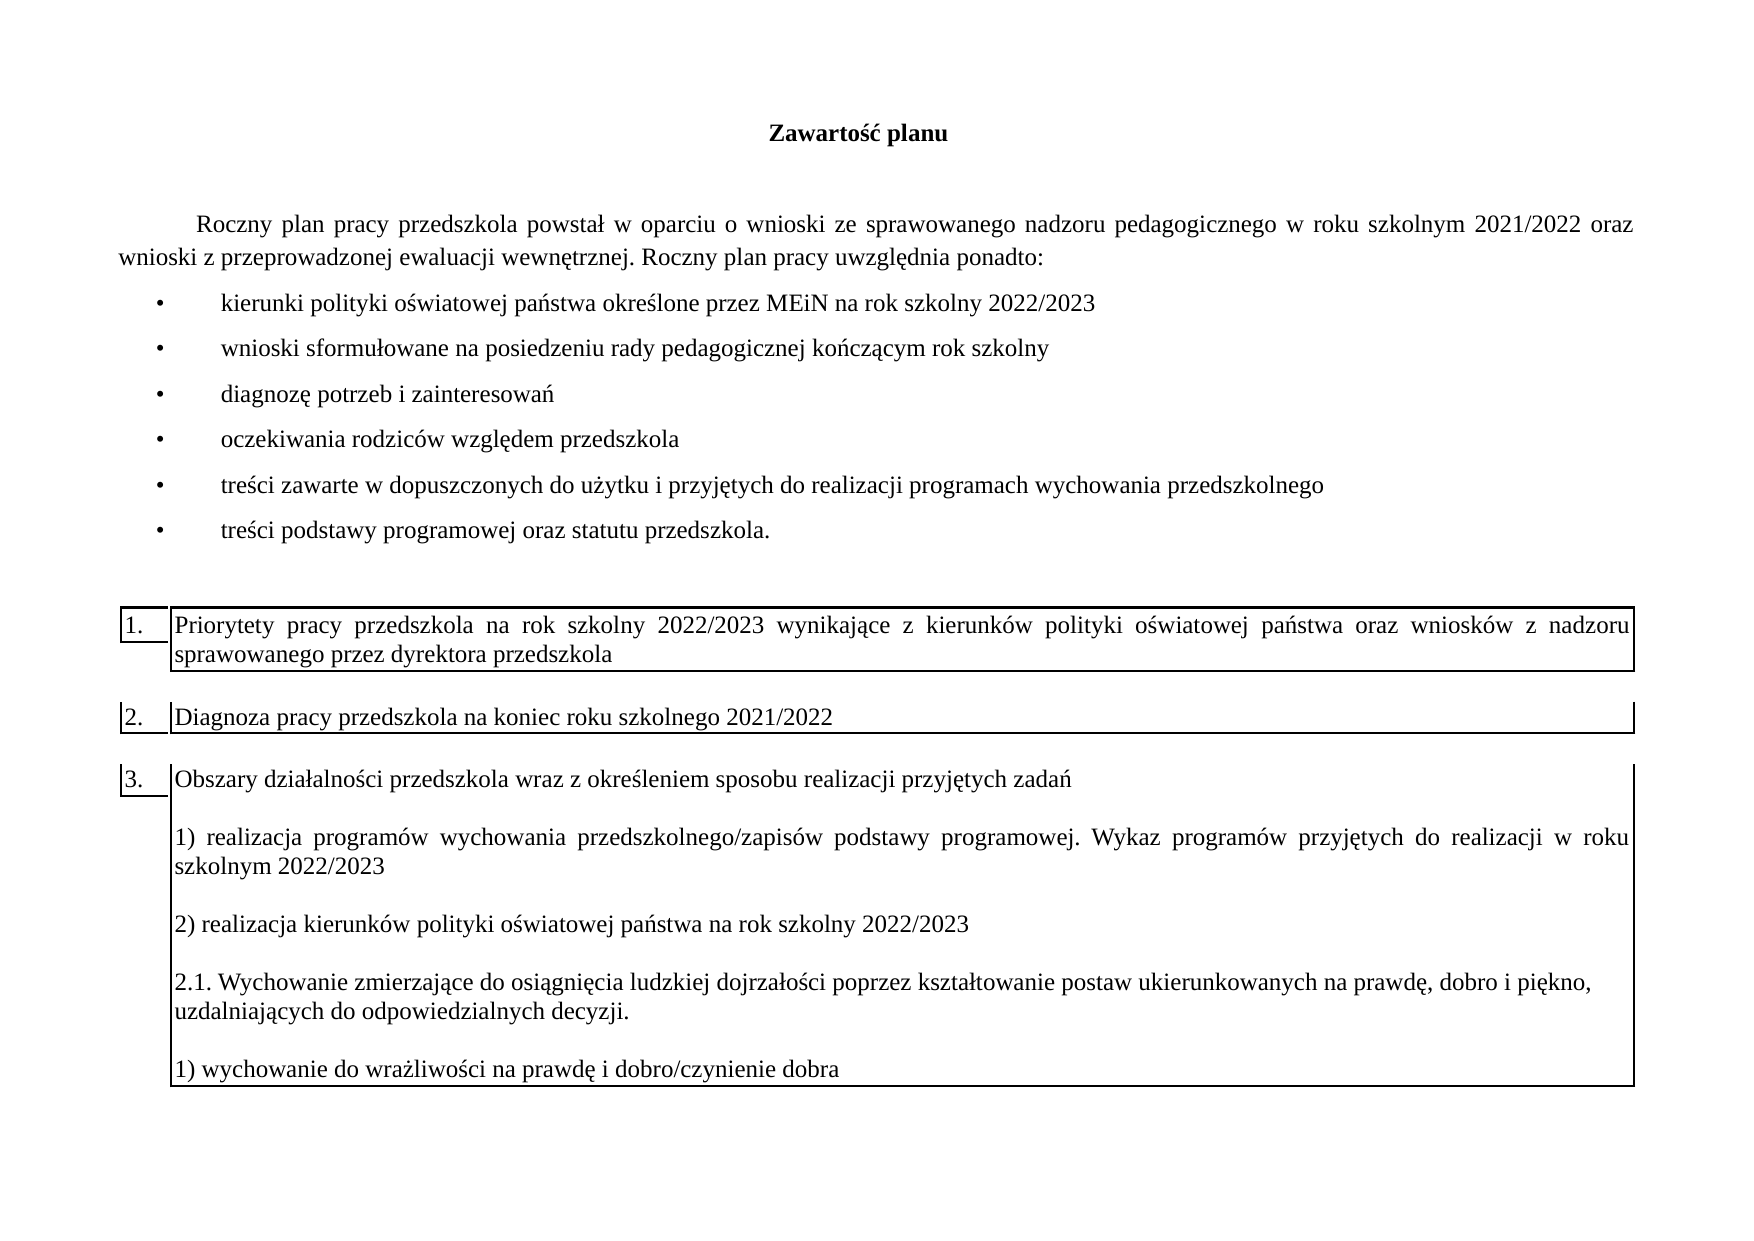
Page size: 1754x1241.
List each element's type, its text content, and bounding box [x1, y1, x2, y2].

table_header Priorytety pracy przedszkola na rok szkolny 2022/2023 wynikające z kierunków polityki oświatowej państwa oraz wniosków z nadzoru sprawowanego przez dyrektora przedszkola [169, 606, 1636, 702]
table_header 1. [119, 606, 169, 702]
table_cell 2. [119, 702, 169, 764]
table_cell 3. [119, 764, 169, 1117]
text • wnioski sformułowane na posiedzeniu rady pedagogicznej kończącym rok szkolny [156, 333, 1636, 362]
text Roczny plan pracy przedszkola powstał w oparciu o wnioski ze sprawowanego nadzoru pedagogicznego w roku szkolnym 2021/2022 oraz wnioski z przeprowadzonej ewaluacji wewnętrznej. Roczny plan pracy uwzględnia ponadto: [118, 209, 1636, 271]
table_cell Diagnoza pracy przedszkola na koniec roku szkolnego 2021/2022 [169, 702, 1636, 764]
text • treści podstawy programowej oraz statutu przedszkola. [156, 515, 1636, 544]
text • oczekiwania rodziców względem przedszkola [156, 424, 1636, 453]
text • diagnozę potrzeb i zainteresowań [156, 379, 1636, 407]
text • kierunki polityki oświatowej państwa określone przez MEiN na rok szkolny 2022/2023 [156, 288, 1636, 316]
table_cell Obszary działalności przedszkola wraz z określeniem sposobu realizacji przyjętych zadań 1) realizacja programów wychowania przedszkolnego/zapisów podstawy programowej. Wykaz programów przyjętych do realizacji w roku szkolnym 2022/2023 2) realizacja kierunków polityki oświatowej państwa na rok szkolny 2022/2023 2.1. Wychowanie zmierzające do osiągnięcia ludzkiej dojrzałości poprzez kształtowanie postaw ukierunkowanych na prawdę, dobro i piękno, uzdalniających do odpowiedzialnych decyzji. 1) wychowanie do wrażliwości na prawdę i dobro/czynienie dobra [169, 764, 1636, 1117]
text • treści zawarte w dopuszczonych do użytku i przyjętych do realizacji programach wychowania przedszkolnego [156, 470, 1636, 498]
text Zawartość planu [118, 118, 1636, 147]
